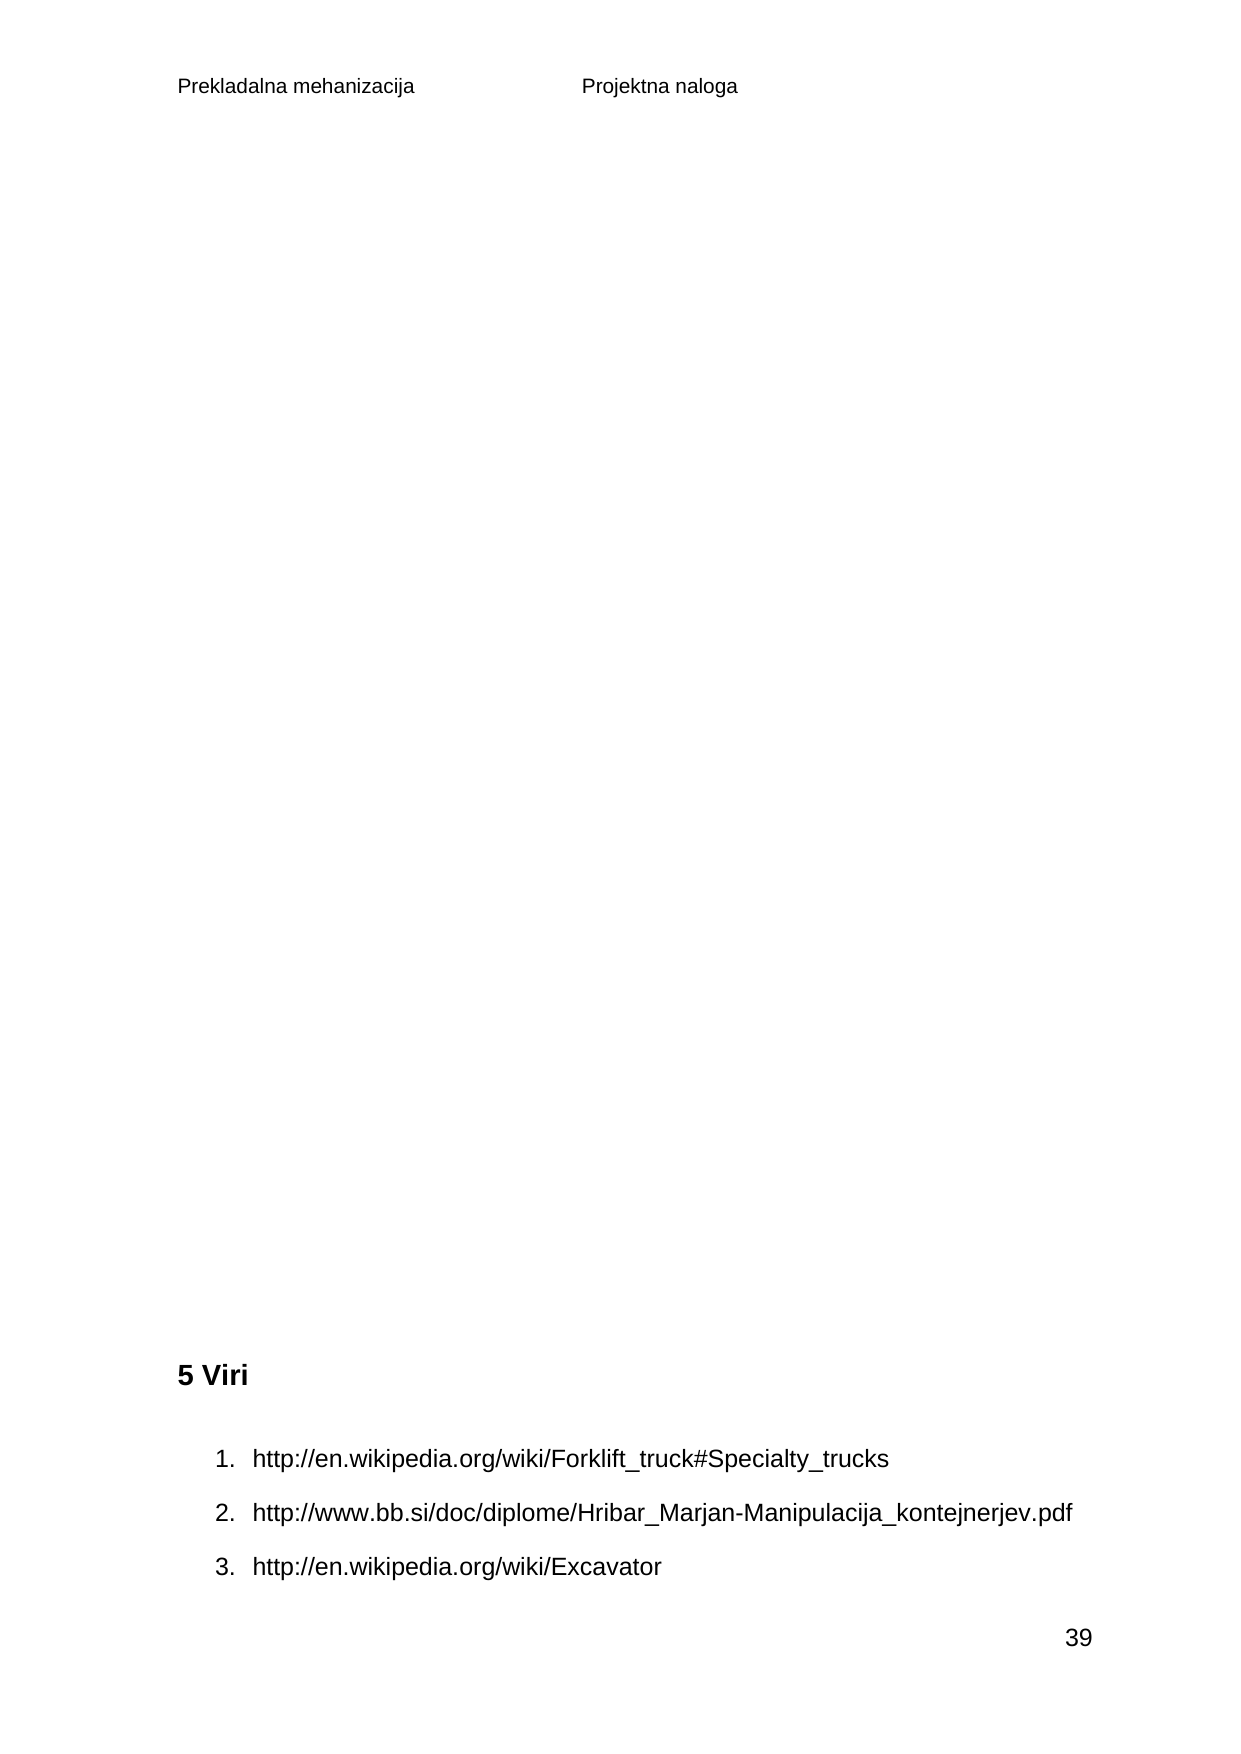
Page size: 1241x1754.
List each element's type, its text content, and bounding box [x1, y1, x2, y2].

list http://en.wikipedia.org/wiki/Forklift_truck#Specialty_trucks [215, 1444, 1092, 1472]
subtitle 5 Viri [177, 1358, 1092, 1392]
list http://en.wikipedia.org/wiki/Excavator [215, 1551, 1092, 1580]
list http://www.bb.si/doc/diplome/Hribar_Marjan-Manipulacija_kontejnerjev.pdf [215, 1498, 1092, 1526]
